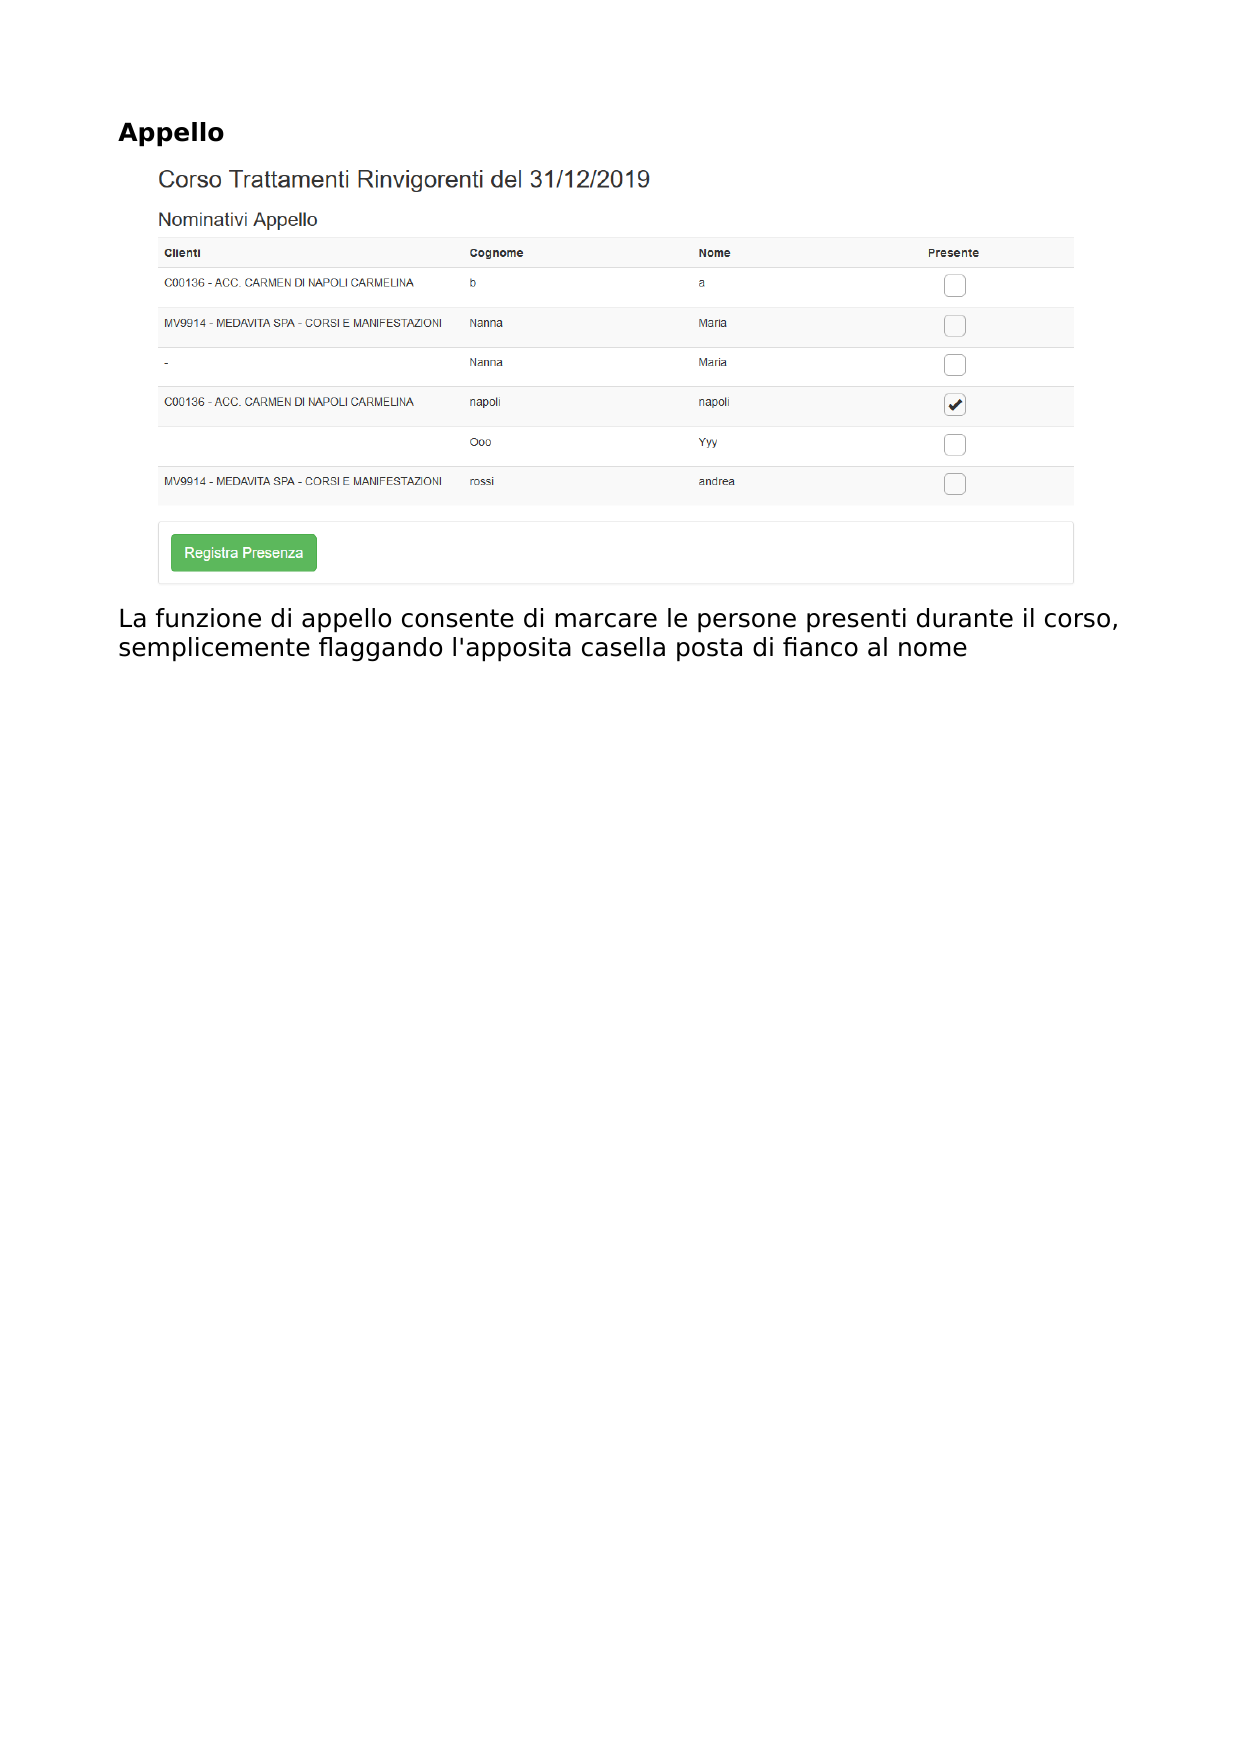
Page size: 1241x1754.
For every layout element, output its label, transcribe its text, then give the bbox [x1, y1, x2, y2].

picture [151, 159, 1089, 604]
text La funzione di appello consente di marcare le persone presenti durante il corso, semplicemente flaggando l'apposita casella posta di fianco al nome [118, 160, 1122, 721]
subtitle Appello [118, 118, 1122, 147]
